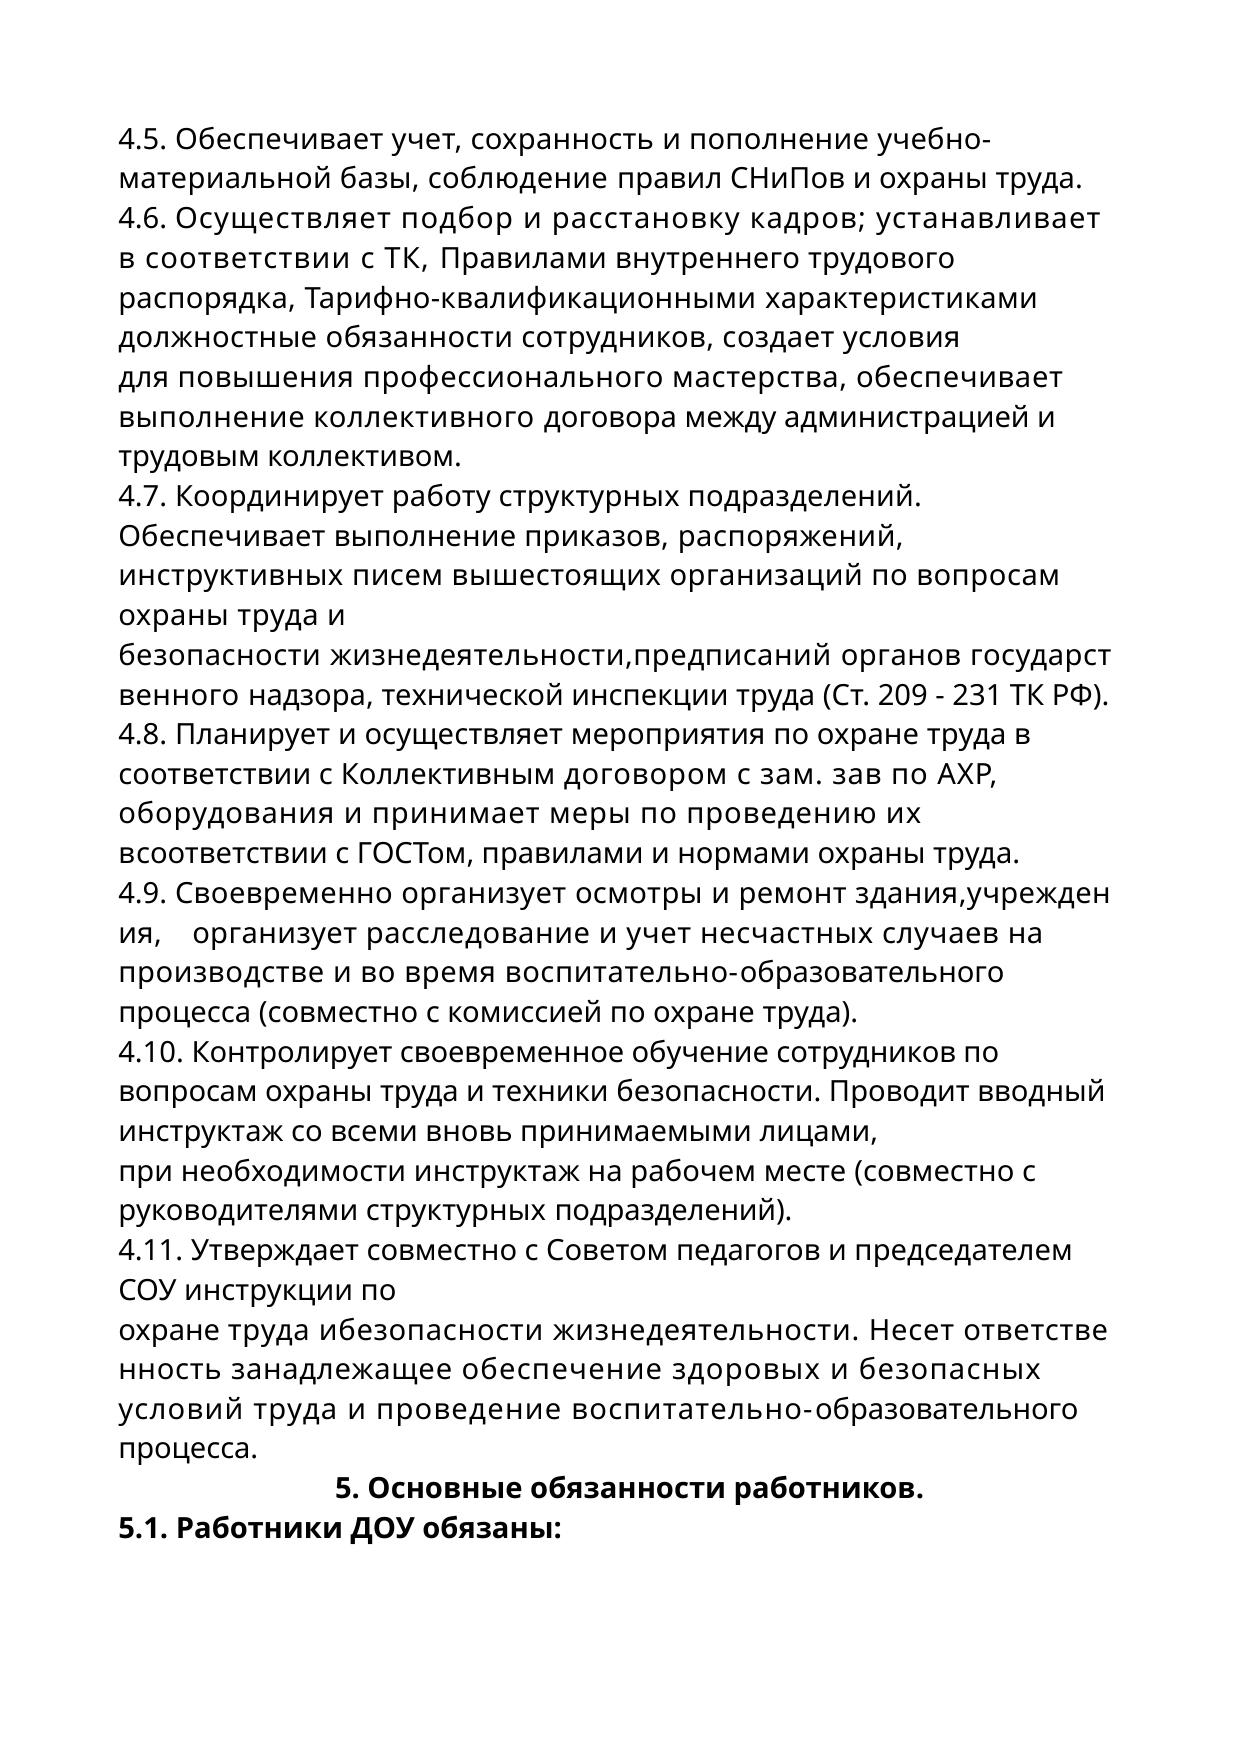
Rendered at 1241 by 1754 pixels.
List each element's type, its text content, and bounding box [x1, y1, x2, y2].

text 4.10. Контролирует своевременное обучение сотрудников по вопросам охраны труда и техники безопасности. Проводит вводный инструктаж со всеми вновь принимаемыми лицами, при необходимости инструктаж на рабочем месте (совместно с руководителями структурных подразделений). [118, 1031, 1122, 1229]
text 4.9. Своевременно организует осмотры и ремонт здания,учреждения, организует расследование и учет несчастных случаев на производстве и во время воспитательно-образовательного процесса (совместно с комиссией по охране труда). [118, 872, 1122, 1031]
text 4.5. Обеспечивает учет, сохранность и пополнение учебно-материальной базы, соблюдение правил СНиПов и охраны труда. [118, 118, 1122, 197]
text 4.8. Планирует и осуществляет мероприятия по охране труда в соответствии с Коллективным договором с зам. зав по АХР, оборудования и принимает меры по проведению их всоответствии с ГОСТом, правилами и нормами охраны труда. [118, 713, 1122, 872]
text 4.6. Осуществляет подбор и расстановку кадров; устанавливает в соответствии с ТК, Правилами внутреннего трудового распорядка, Тарифно-квалификационными характеристиками должностные обязанности сотрудников, создает условия для повышения профессионального мастерства, обеспечивает выполнение коллективного договора между администрацией и трудовым коллективом. [118, 197, 1122, 475]
text 5. Основные обязанности работников. [137, 1467, 1122, 1507]
text 5.1. Работники ДОУ обязаны: [118, 1507, 1122, 1547]
text 4.7. Координирует работу структурных подразделений. Обеспечивает выполнение приказов, распоряжений, инструктивных писем вышестоящих организаций по вопросам охраны труда и безопасности жизнедеятельности,предписаний органов государственного надзора, технической инспекции труда (Ст. 209 - 231 ТК РФ). [118, 475, 1122, 713]
text 4.11. Утверждает совместно с Советом педагогов и председателем СОУ инструкции по охране труда ибезопасности жизнедеятельности. Несет ответственность занадлежащее обеспечение здоровых и безопасных условий труда и проведение воспитательно-образовательного процесса. [118, 1229, 1122, 1467]
